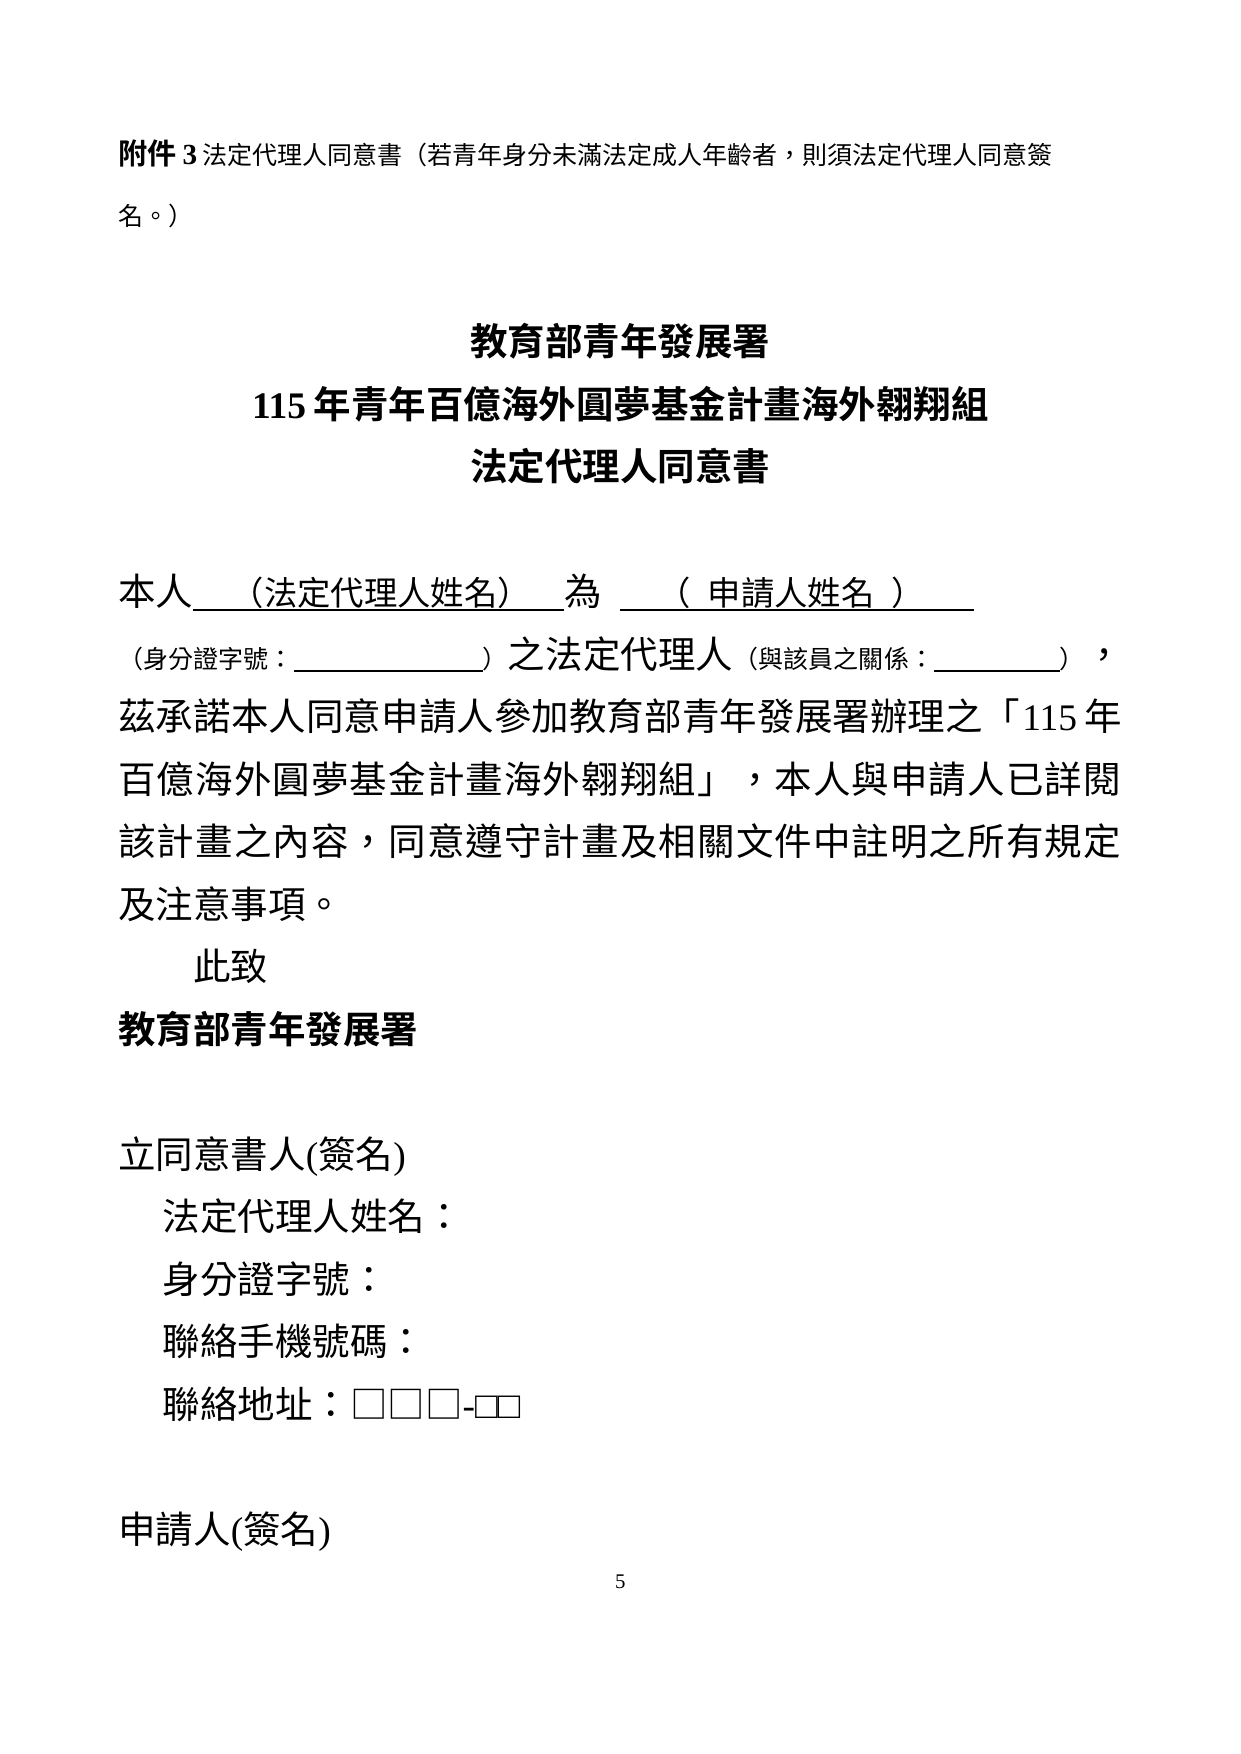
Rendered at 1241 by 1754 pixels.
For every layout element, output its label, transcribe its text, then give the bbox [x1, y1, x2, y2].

text 立同意書人(簽名) [118, 1110, 1122, 1173]
text 聯絡手機號碼： [162, 1298, 1122, 1360]
text 此致 [118, 923, 1122, 985]
text 附件3法定代理人同意書（若青年身分未滿法定成人年齡者，則須法定代理人同意簽名。） [118, 110, 1122, 235]
text 法定代理人姓名： [162, 1173, 1122, 1235]
text 法定代理人同意書 [118, 423, 1122, 485]
text 本人 （法定代理人姓名） 為 （ 申請人姓名 ） [118, 548, 1122, 610]
text （身分證字號： ）之法定代理人（與該員之關係： ），茲承諾本人同意申請人參加教育部青年發展署辦理之「115年百億海外圓夢基金計畫海外翱翔組」，本人與申請人已詳閱該計畫之內容，同意遵守計畫及相關文件中註明之所有規定及注意事項。 [118, 610, 1122, 923]
text 教育部青年發展署 [118, 298, 1122, 360]
text 115年青年百億海外圓夢基金計畫海外翱翔組 [118, 360, 1122, 423]
text 聯絡地址：□□□-□□ [162, 1360, 1122, 1423]
text 身分證字號： [162, 1235, 1122, 1298]
text 申請人(簽名) [118, 1485, 1122, 1548]
text 教育部青年發展署 [118, 985, 1122, 1048]
